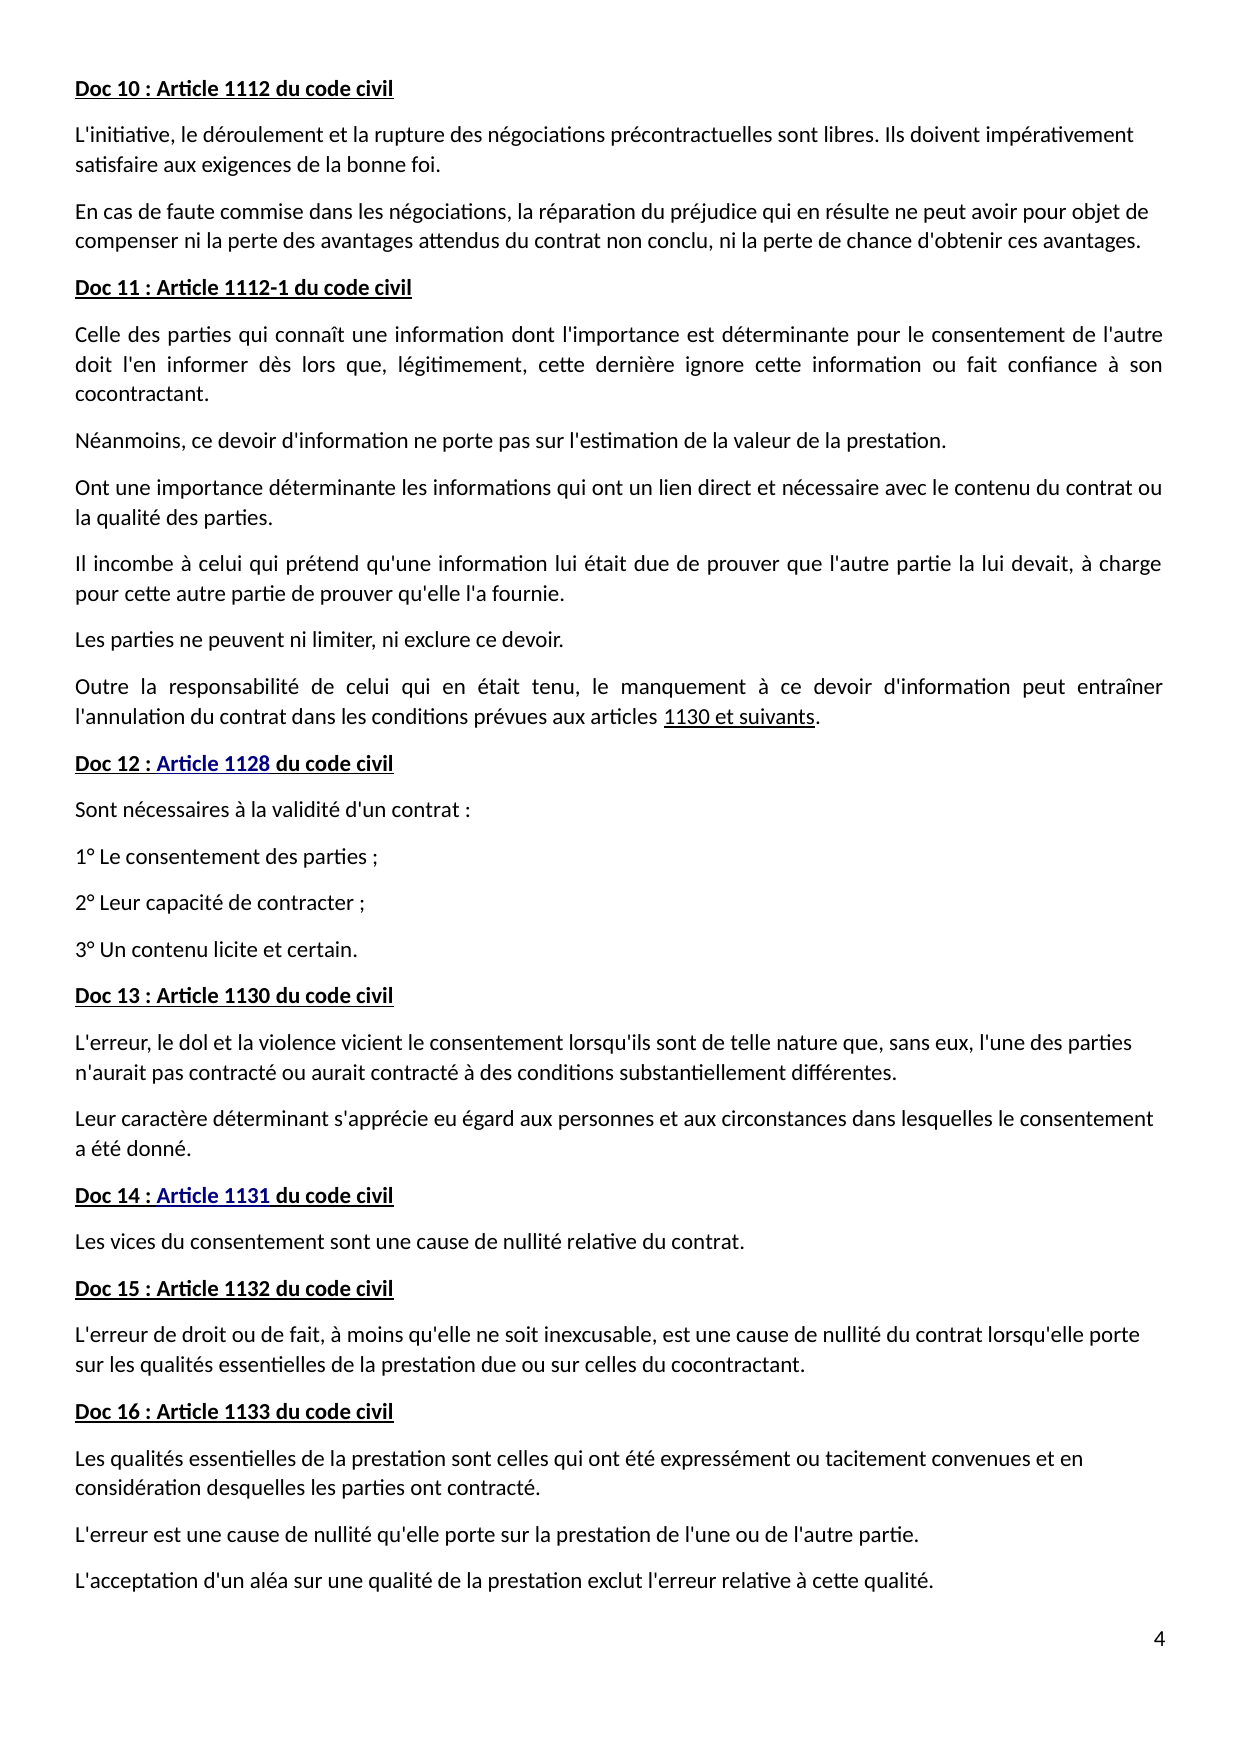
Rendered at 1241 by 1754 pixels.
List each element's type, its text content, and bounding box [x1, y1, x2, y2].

text 3° Un contenu licite et certain. [75, 935, 1165, 963]
text Doc 14 : Article 1131 du code civil [75, 1181, 1165, 1209]
text Doc 10 : Article 1112 du code civil [75, 74, 1165, 102]
text Outre la responsabilité de celui qui en était tenu, le manquement à ce devoir d'information peut entraîner l'annulation du contrat dans les conditions prévues aux articles 1130 et suivants. [75, 672, 1165, 730]
text Sont nécessaires à la validité d'un contrat : [75, 795, 1165, 823]
text Doc 11 : Article 1112-1 du code civil [75, 273, 1165, 301]
text L'erreur de droit ou de fait, à moins qu'elle ne soit inexcusable, est une cause de nullité du contrat lorsqu'elle porte sur les qualités essentielles de la prestation due ou sur celles du cocontractant. [75, 1321, 1165, 1378]
text L'erreur, le dol et la violence vicient le consentement lorsqu'ils sont de telle nature que, sans eux, l'une des parties n'aurait pas contracté ou aurait contracté à des conditions substantiellement différentes. [75, 1028, 1165, 1086]
text Néanmoins, ce devoir d'information ne porte pas sur l'estimation de la valeur de la prestation. [75, 426, 1165, 454]
text Doc 13 : Article 1130 du code civil [75, 981, 1165, 1009]
text Celle des parties qui connaît une information dont l'importance est déterminante pour le consentement de l'autre doit l'en informer dès lors que, légitimement, cette dernière ignore cette information ou fait confiance à son cocontractant. [75, 320, 1165, 408]
text Doc 15 : Article 1132 du code civil [75, 1274, 1165, 1302]
text 2° Leur capacité de contracter ; [75, 888, 1165, 916]
text Il incombe à celui qui prétend qu'une information lui était due de prouver que l'autre partie la lui devait, à charge pour cette autre partie de prouver qu'elle l'a fournie. [75, 549, 1165, 607]
text Les qualités essentielles de la prestation sont celles qui ont été expressément ou tacitement convenues et en considération desquelles les parties ont contracté. [75, 1444, 1165, 1502]
text Doc 16 : Article 1133 du code civil [75, 1397, 1165, 1425]
text L'initiative, le déroulement et la rupture des négociations précontractuelles sont libres. Ils doivent impérativement satisfaire aux exigences de la bonne foi. [75, 120, 1165, 178]
text En cas de faute commise dans les négociations, la réparation du préjudice qui en résulte ne peut avoir pour objet de compenser ni la perte des avantages attendus du contrat non conclu, ni la perte de chance d'obtenir ces avantages. [75, 197, 1165, 255]
text Ont une importance déterminante les informations qui ont un lien direct et nécessaire avec le contenu du contrat ou la qualité des parties. [75, 473, 1165, 531]
text L'acceptation d'un aléa sur une qualité de la prestation exclut l'erreur relative à cette qualité. [75, 1567, 1165, 1595]
text Doc 12 : Article 1128 du code civil [75, 749, 1165, 777]
text Les parties ne peuvent ni limiter, ni exclure ce devoir. [75, 626, 1165, 654]
text L'erreur est une cause de nullité qu'elle porte sur la prestation de l'une ou de l'autre partie. [75, 1520, 1165, 1548]
text Leur caractère déterminant s'apprécie eu égard aux personnes et aux circonstances dans lesquelles le consentement a été donné. [75, 1104, 1165, 1162]
text Les vices du consentement sont une cause de nullité relative du contrat. [75, 1227, 1165, 1256]
text 1° Le consentement des parties ; [75, 842, 1165, 870]
